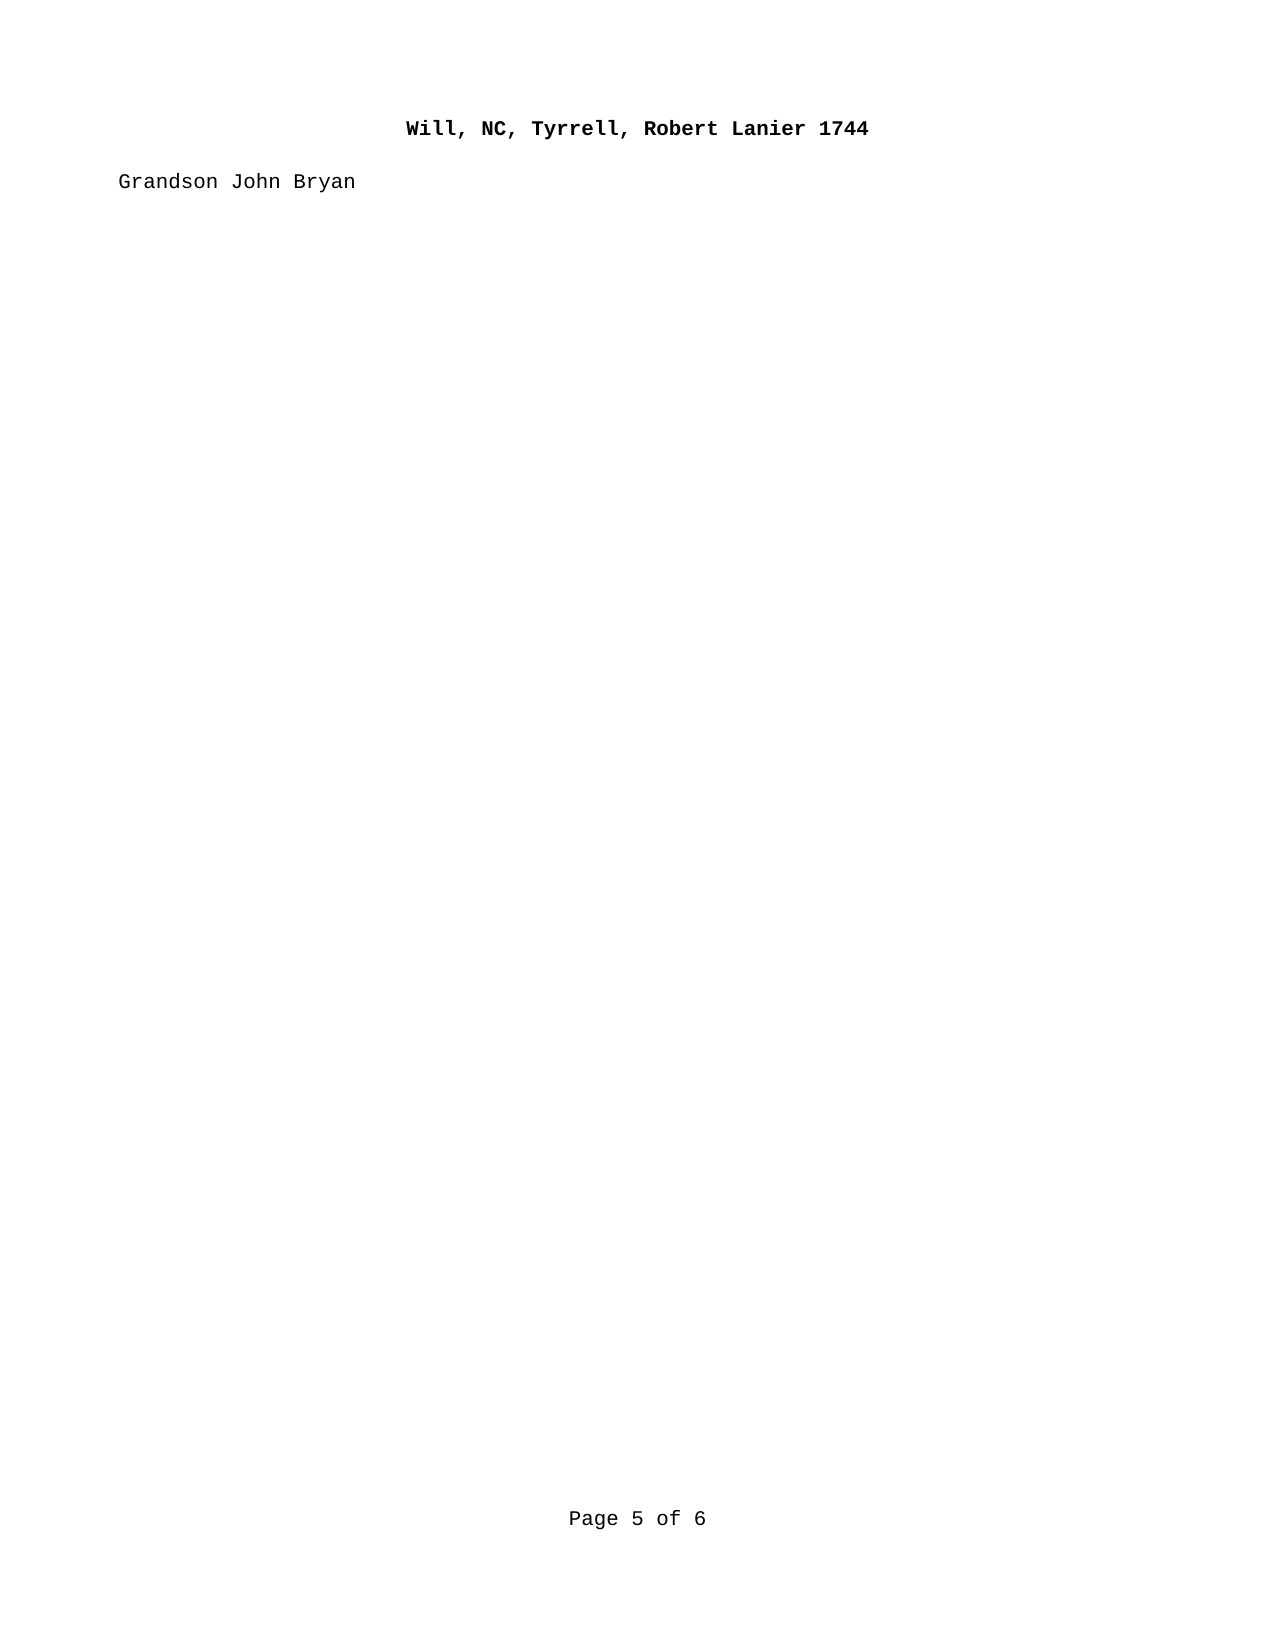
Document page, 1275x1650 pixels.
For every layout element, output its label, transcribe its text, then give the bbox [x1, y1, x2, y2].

text Grandson John Bryan [118, 171, 1157, 195]
